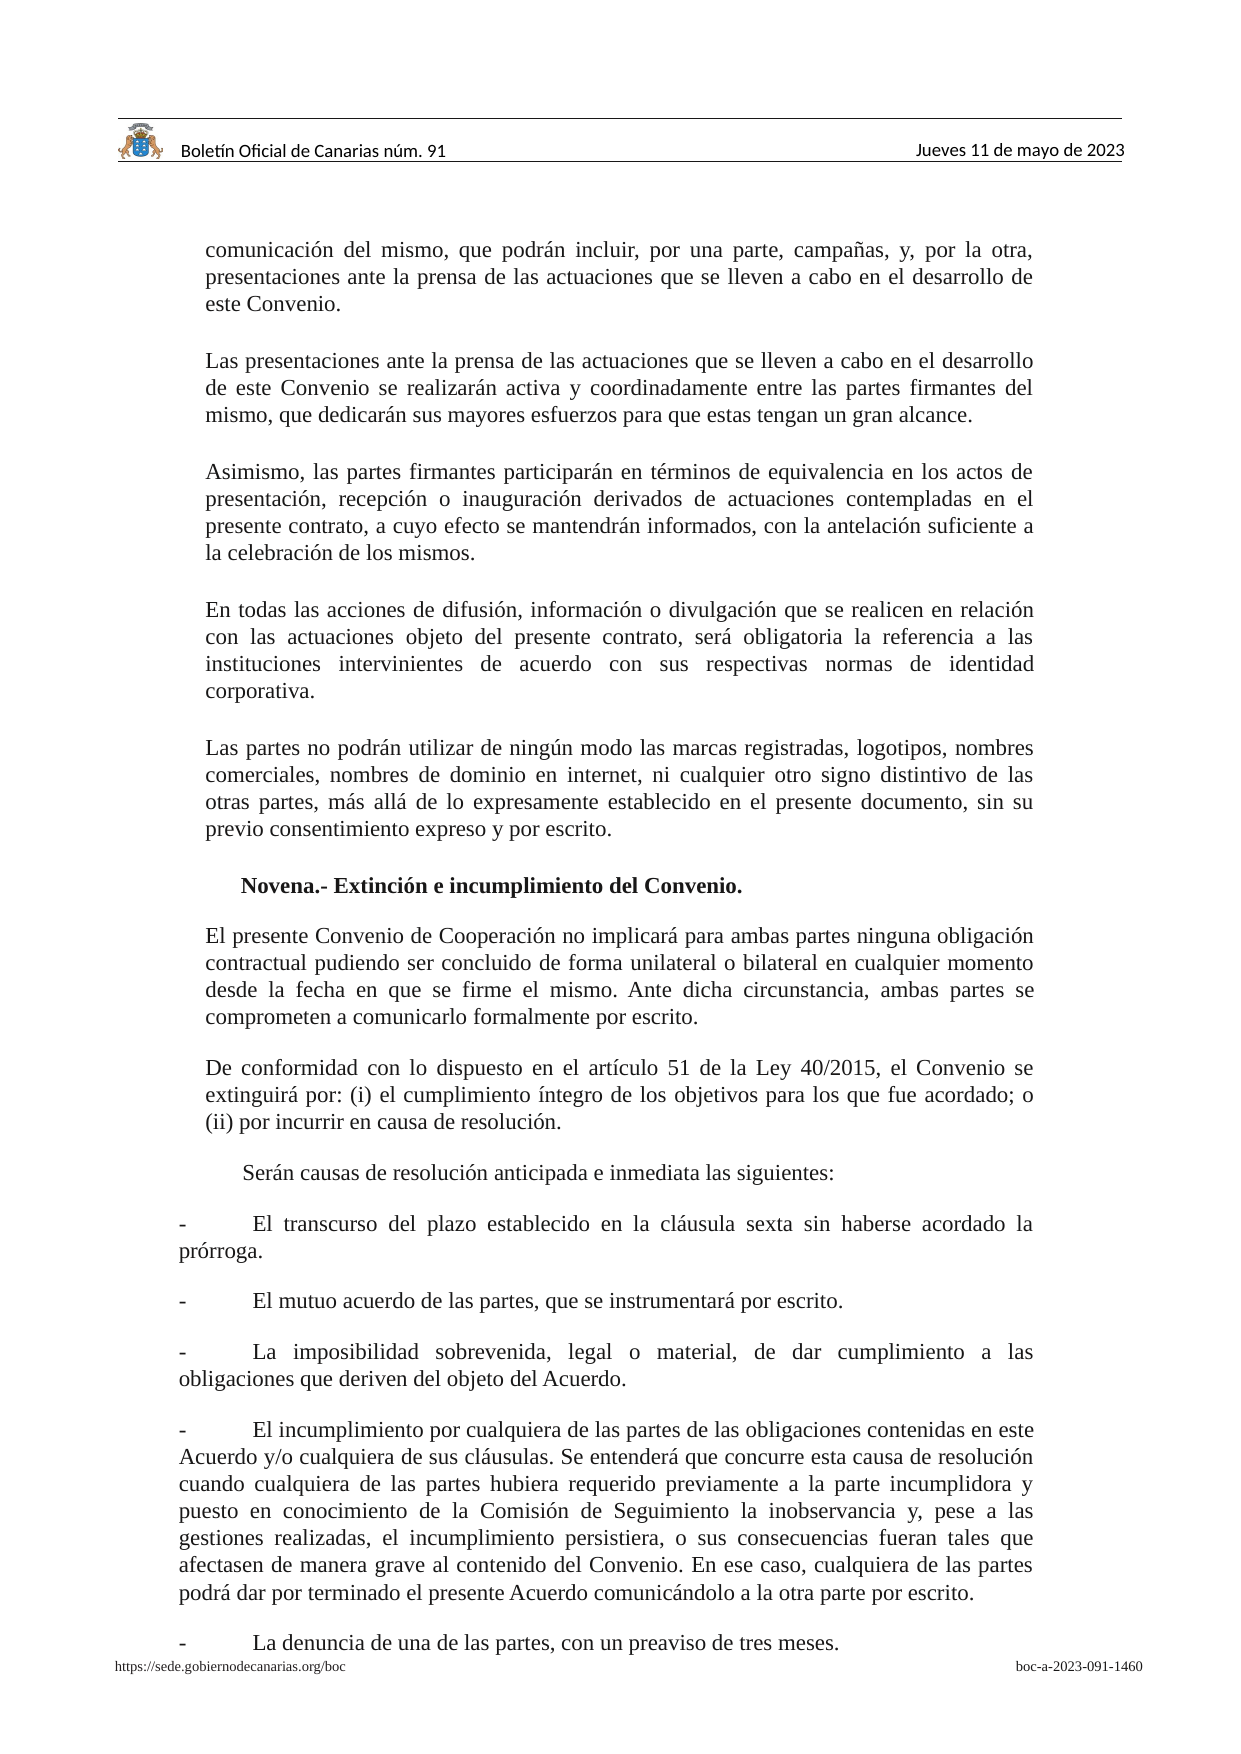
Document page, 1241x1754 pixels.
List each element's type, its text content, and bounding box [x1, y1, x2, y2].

text Las partes no podrán utilizar de ningún modo las marcas registradas, logotipos, nombres comerciales, nombres de dominio en internet, ni cualquier otro signo distintivo de las otras partes, más allá de lo expresamente establecido en el presente documento, sin su previo consentimiento expreso y por escrito. [205, 734, 1035, 841]
list El mutuo acuerdo de las partes, que se instrumentará por escrito. [178, 1287, 1035, 1314]
text Serán causas de resolución anticipada e inmediata las siguientes: [242, 1159, 1035, 1185]
list La denuncia de una de las partes, con un preaviso de tres meses. [178, 1629, 1035, 1656]
text Las presentaciones ante la prensa de las actuaciones que se lleven a cabo en el desarrollo de este Convenio se realizarán activa y coordinadamente entre las partes firmantes del mismo, que dedicarán sus mayores esfuerzos para que estas tengan un gran alcance. [205, 347, 1035, 428]
list El incumplimiento por cualquiera de las partes de las obligaciones contenidas en este Acuerdo y/o cualquiera de sus cláusulas. Se entenderá que concurre esta causa de resolución cuando cualquiera de las partes hubiera requerido previamente a la parte incumplidora y puesto en conocimiento de la Comisión de Seguimiento la inobservancia y, pese a las gestiones realizadas, el incumplimiento persistiera, o sus consecuencias fueran tales que afectasen de manera grave al contenido del Convenio. En ese caso, cualquiera de las partes podrá dar por terminado el presente Acuerdo comunicándolo a la otra parte por escrito. [178, 1416, 1035, 1605]
list La imposibilidad sobrevenida, legal o material, de dar cumplimiento a las obligaciones que deriven del objeto del Acuerdo. [178, 1338, 1035, 1392]
text El presente Convenio de Cooperación no implicará para ambas partes ninguna obligación contractual pudiendo ser concluido de forma unilateral o bilateral en cualquier momento desde la fecha en que se firme el mismo. Ante dicha circunstancia, ambas partes se comprometen a comunicarlo formalmente por escrito. [205, 922, 1035, 1030]
text Novena.- Extinción e incumplimiento del Convenio. [241, 872, 1057, 898]
text Asimismo, las partes firmantes participarán en términos de equivalencia en los actos de presentación, recepción o inauguración derivados de actuaciones contempladas en el presente contrato, a cuyo efecto se mantendrán informados, con la antelación suficiente a la celebración de los mismos. [205, 458, 1035, 566]
text comunicación del mismo, que podrán incluir, por una parte, campañas, y, por la otra, presentaciones ante la prensa de las actuaciones que se lleven a cabo en el desarrollo de este Convenio. [205, 236, 1035, 317]
text En todas las acciones de difusión, información o divulgación que se realicen en relación con las actuaciones objeto del presente contrato, será obligatoria la referencia a las instituciones intervinientes de acuerdo con sus respectivas normas de identidad corporativa. [205, 596, 1035, 703]
list El transcurso del plazo establecido en la cláusula sexta sin haberse acordado la prórroga. [178, 1210, 1035, 1263]
text De conformidad con lo dispuesto en el artículo 51 de la Ley 40/2015, el Convenio se extinguirá por: (i) el cumplimiento íntegro de los objetivos para los que fue acordado; o (ii) por incurrir en causa de resolución. [205, 1054, 1035, 1134]
